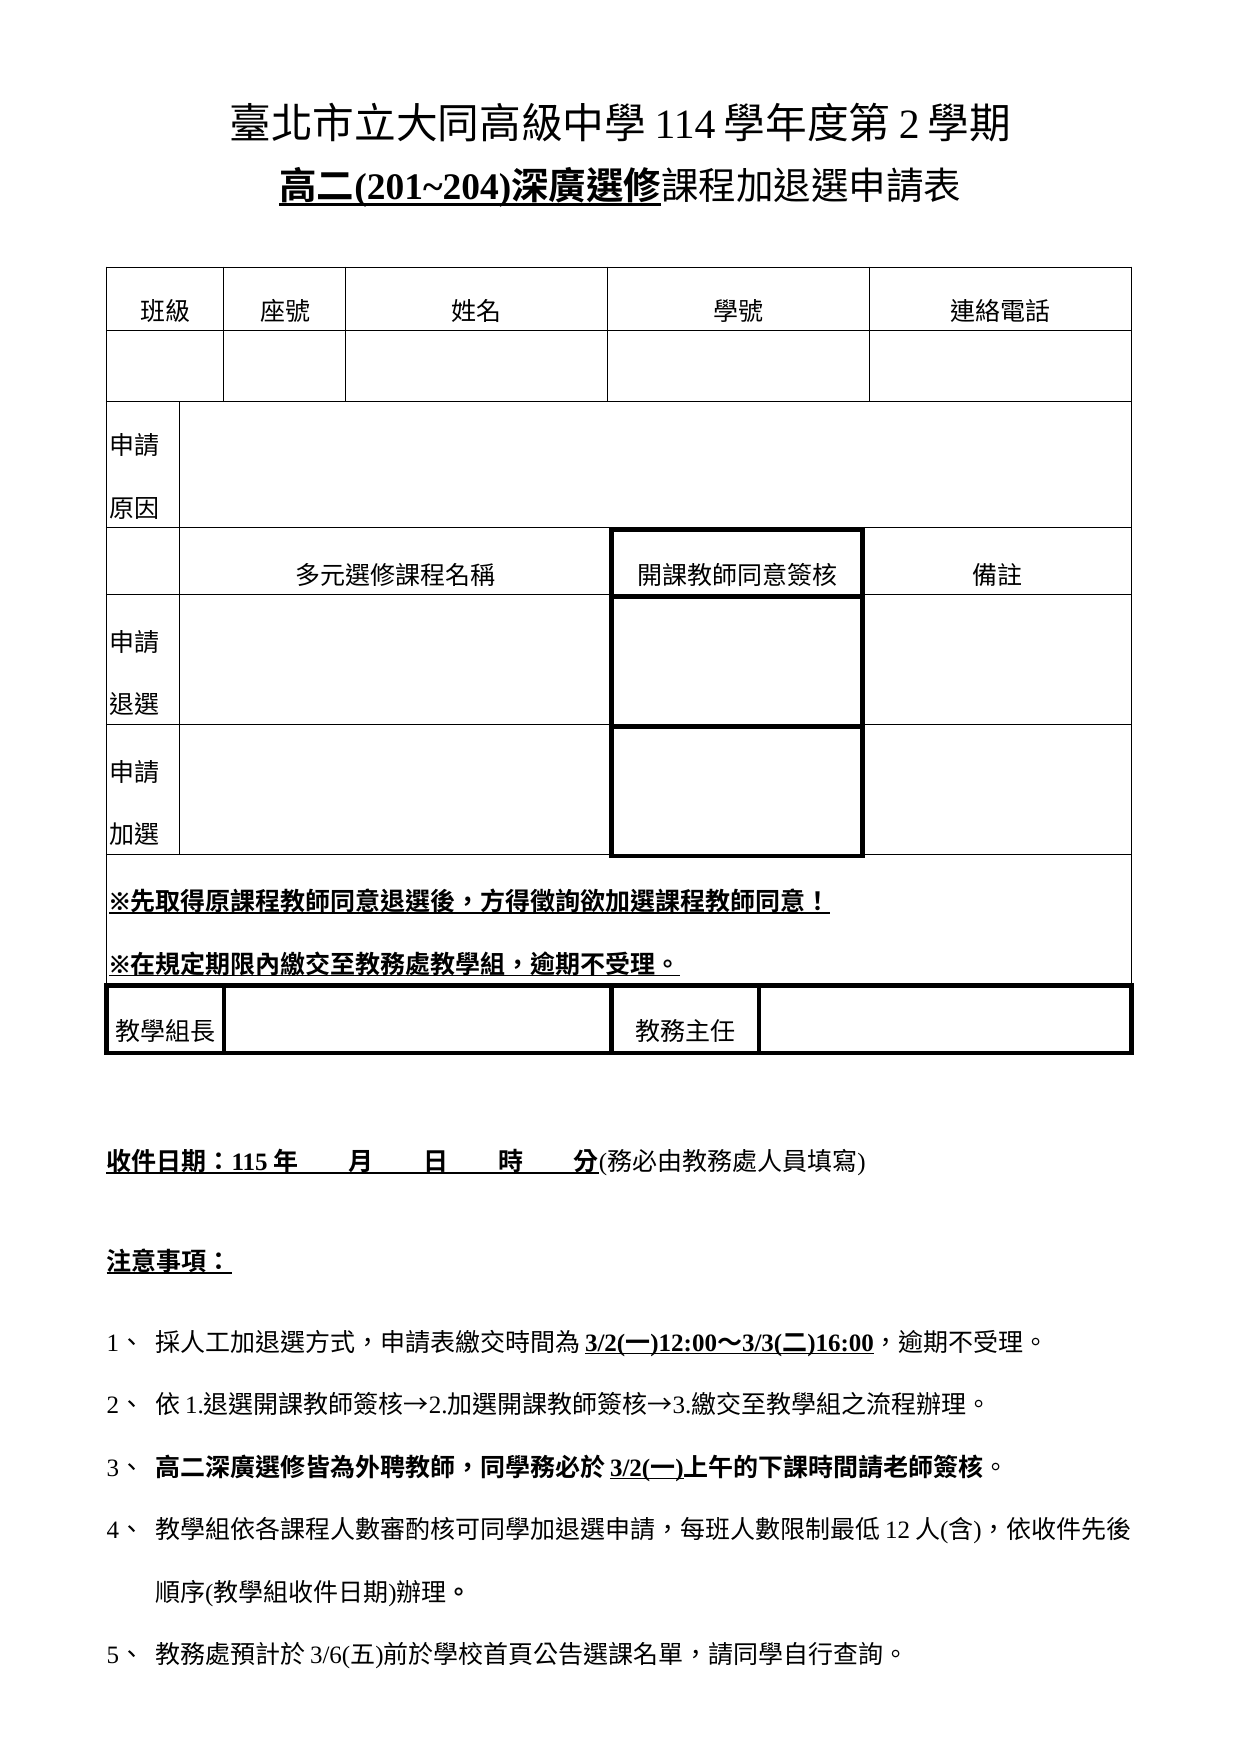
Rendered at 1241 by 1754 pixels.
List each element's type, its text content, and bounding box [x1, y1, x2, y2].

table_cell [107, 528, 179, 594]
table_cell [865, 595, 1131, 724]
table_cell 申請加選 [107, 725, 179, 854]
table_cell [865, 725, 1131, 854]
table_header 班級 [107, 268, 223, 330]
table_cell 申請退選 [107, 595, 179, 724]
table_header 學號 [608, 268, 869, 330]
list 採人工加退選方式，申請表繳交時間為3/2(一)12:00～3/3(二)16:00，逾期不受理。 [106, 1299, 1134, 1361]
table_cell [226, 988, 609, 1051]
table_cell [614, 599, 860, 724]
text 臺北市立大同高級中學114學年度第2學期 高二(201~204)深廣選修課程加退選申請表 [106, 79, 1134, 204]
text 注意事項： [106, 1218, 1134, 1280]
table_cell [180, 725, 609, 854]
table_cell [224, 331, 345, 401]
table_cell [180, 402, 1131, 527]
list 依1.退選開課教師簽核→2.加選開課教師簽核→3.繳交至教學組之流程辦理。 [106, 1361, 1134, 1424]
table_cell 教務主任 [614, 988, 757, 1051]
table_cell [614, 729, 860, 854]
table_cell [346, 331, 607, 401]
list 教務處預計於3/6(五)前於學校首頁公告選課名單，請同學自行查詢。 [106, 1611, 1134, 1674]
table_cell [107, 331, 223, 401]
table_cell 開課教師同意簽核 [614, 532, 860, 594]
table_header 連絡電話 [870, 268, 1131, 330]
table_cell ※先取得原課程教師同意退選後，方得徵詢欲加選課程教師同意！ ※在規定期限內繳交至教務處教學組，逾期不受理。 [107, 855, 1131, 983]
table_cell [608, 331, 869, 401]
list 教學組依各課程人數審酌核可同學加退選申請，每班人數限制最低12人(含)，依收件先後順序(教學組收件日期)辦理。 [106, 1486, 1134, 1611]
list 高二深廣選修皆為外聘教師，同學務必於3/2(一)上午的下課時間請老師簽核。 [106, 1424, 1134, 1486]
table_header 姓名 [346, 268, 607, 330]
table_cell 教學組長 [109, 988, 222, 1051]
table_cell 多元選修課程名稱 [180, 528, 609, 594]
text 收件日期：115 年 月 日 時 分(務必由教務處人員填寫) [106, 1118, 1080, 1180]
table_cell [180, 595, 609, 724]
table_header 座號 [224, 268, 345, 330]
table_cell 備註 [865, 528, 1131, 594]
table_cell 申請原因 [107, 402, 179, 527]
table_cell [761, 988, 1129, 1051]
table_cell [870, 331, 1131, 401]
